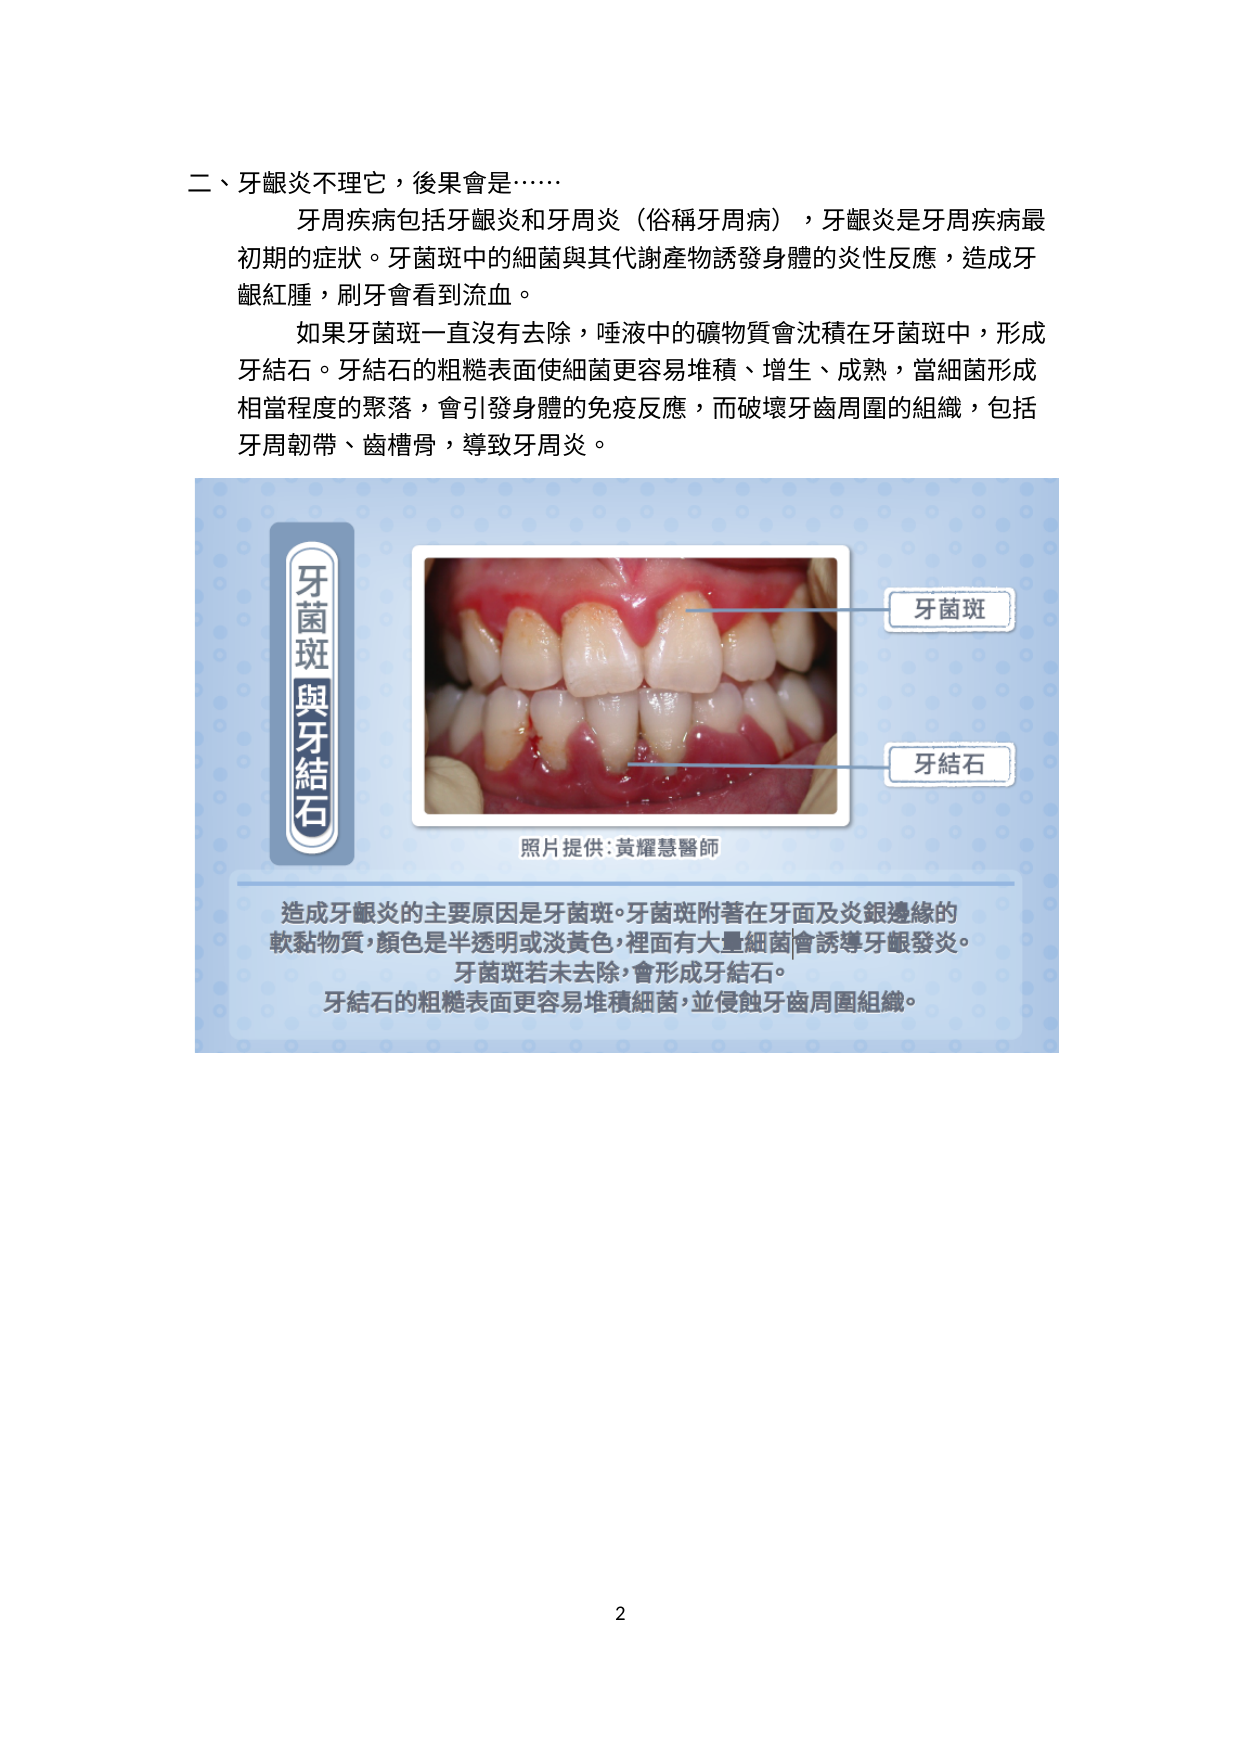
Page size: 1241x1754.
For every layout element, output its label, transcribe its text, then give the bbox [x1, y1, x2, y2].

picture [194, 478, 1059, 1053]
list 牙齦炎不理它，後果會是…… [187, 162, 1053, 200]
text 牙周疾病包括牙齦炎和牙周炎（俗稱牙周病），牙齦炎是牙周疾病最初期的症狀。牙菌斑中的細菌與其代謝產物誘發身體的炎性反應，造成牙齦紅腫，刷牙會看到流血。 [237, 200, 1053, 312]
text 如果牙菌斑一直沒有去除，唾液中的礦物質會沈積在牙菌斑中，形成牙結石。牙結石的粗糙表面使細菌更容易堆積、增生、成熟，當細菌形成相當程度的聚落，會引發身體的免疫反應，而破壞牙齒周圍的組織，包括牙周韌帶、齒槽骨，導致牙周炎。 [237, 312, 1053, 462]
